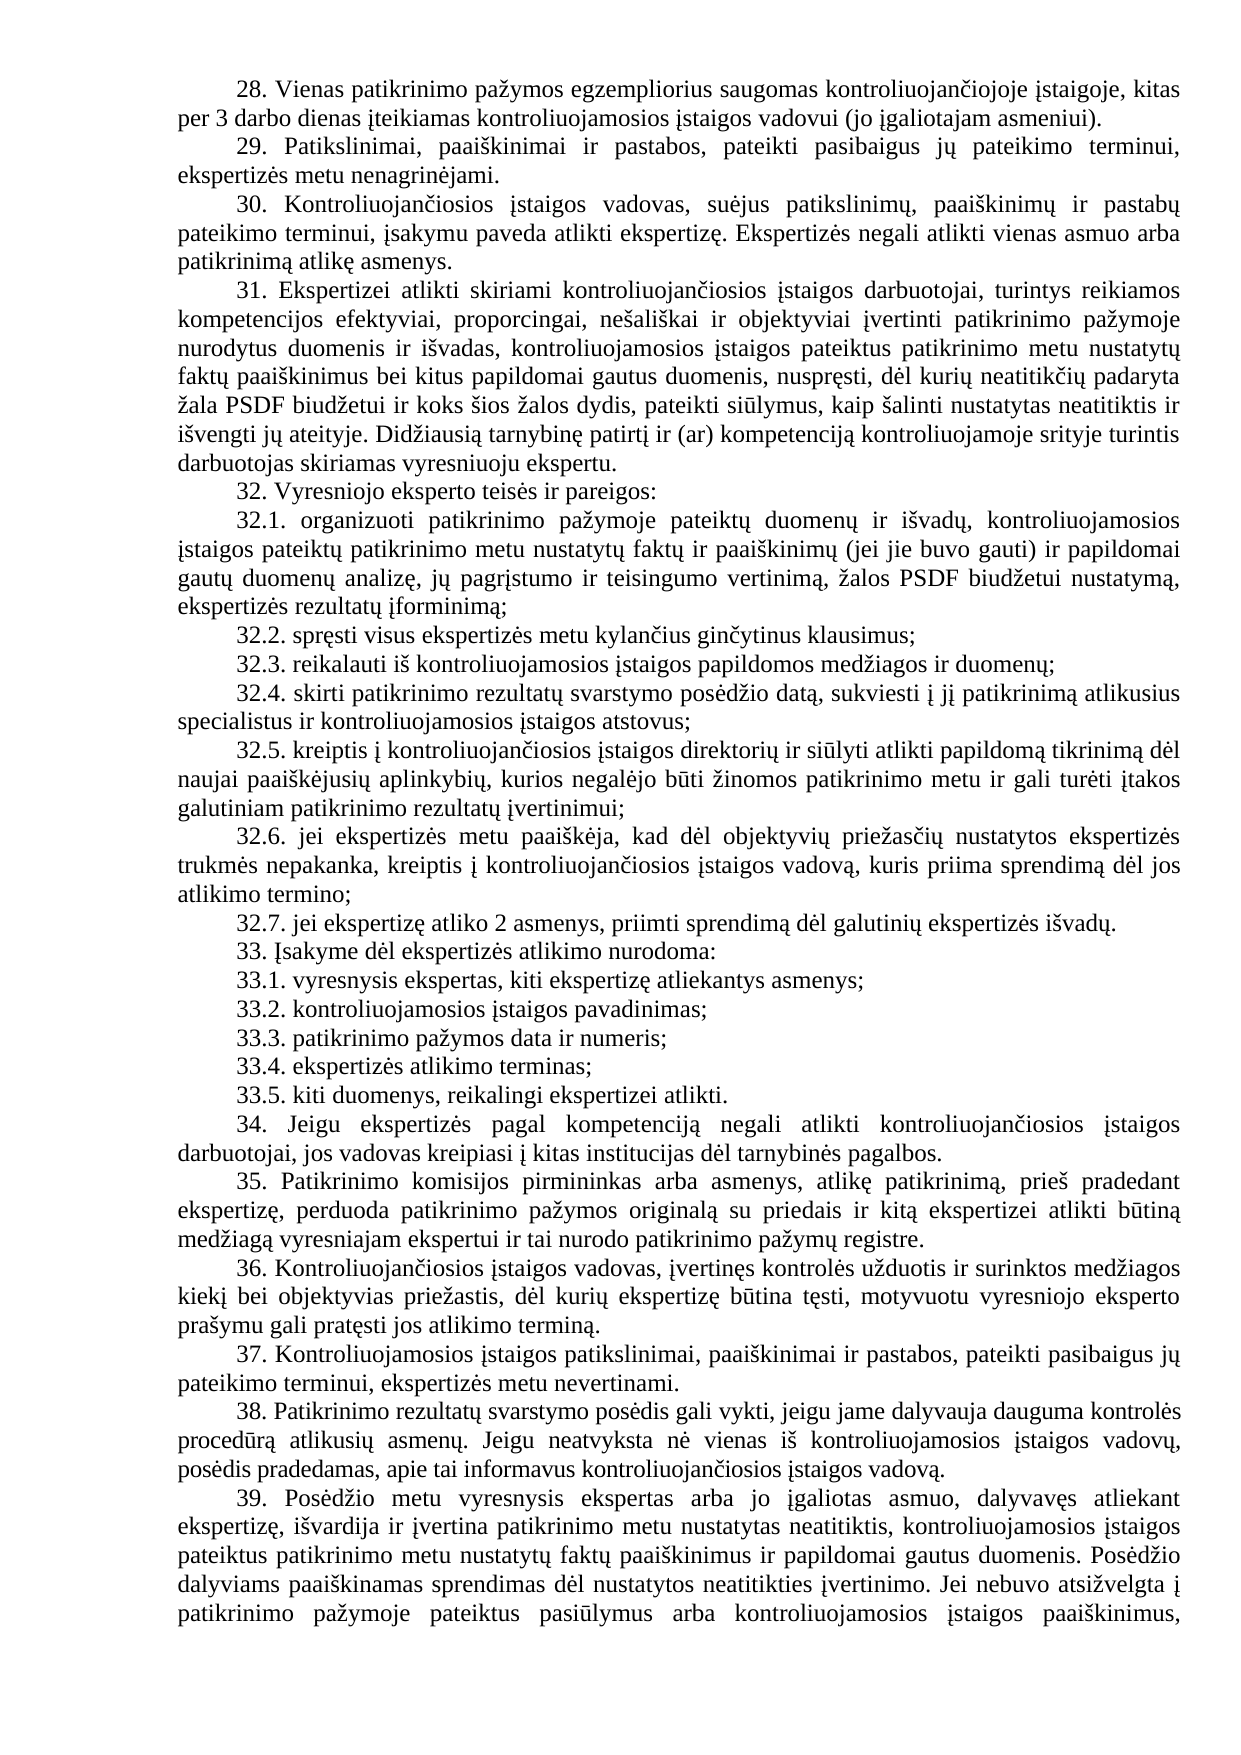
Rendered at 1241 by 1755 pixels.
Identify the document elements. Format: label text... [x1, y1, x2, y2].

text 33.5. kiti duomenys, reikalingi ekspertizei atlikti. [177, 1080, 1181, 1109]
text 32. Vyresniojo eksperto teisės ir pareigos: [177, 476, 1181, 505]
text 36. Kontroliuojančiosios įstaigos vadovas, įvertinęs kontrolės užduotis ir surinktos medžiagos kiekį bei objektyvias priežastis, dėl kurių ekspertizę būtina tęsti, motyvuotu vyresniojo eksperto prašymu gali pratęsti jos atlikimo terminą. [177, 1253, 1181, 1339]
text 31. Ekspertizei atlikti skiriami kontroliuojančiosios įstaigos darbuotojai, turintys reikiamos kompetencijos efektyviai, proporcingai, nešališkai ir objektyviai įvertinti patikrinimo pažymoje nurodytus duomenis ir išvadas, kontroliuojamosios įstaigos pateiktus patikrinimo metu nustatytų faktų paaiškinimus bei kitus papildomai gautus duomenis, nuspręsti, dėl kurių neatitikčių padaryta žala PSDF biudžetui ir koks šios žalos dydis, pateikti siūlymus, kaip šalinti nustatytas neatitiktis ir išvengti jų ateityje. Didžiausią tarnybinę patirtį ir (ar) kompetenciją kontroliuojamoje srityje turintis darbuotojas skiriamas vyresniuoju ekspertu. [177, 275, 1181, 476]
text 32.1. organizuoti patikrinimo pažymoje pateiktų duomenų ir išvadų, kontroliuojamosios įstaigos pateiktų patikrinimo metu nustatytų faktų ir paaiškinimų (jei jie buvo gauti) ir papildomai gautų duomenų analizę, jų pagrįstumo ir teisingumo vertinimą, žalos PSDF biudžetui nustatymą, ekspertizės rezultatų įforminimą; [177, 505, 1181, 620]
text 33.3. patikrinimo pažymos data ir numeris; [177, 1023, 1181, 1051]
text 33.4. ekspertizės atlikimo terminas; [177, 1051, 1181, 1080]
text 30. Kontroliuojančiosios įstaigos vadovas, suėjus patikslinimų, paaiškinimų ir pastabų pateikimo terminui, įsakymu paveda atlikti ekspertizę. Ekspertizės negali atlikti vienas asmuo arba patikrinimą atlikę asmenys. [177, 189, 1181, 275]
text 37. Kontroliuojamosios įstaigos patikslinimai, paaiškinimai ir pastabos, pateikti pasibaigus jų pateikimo terminui, ekspertizės metu nevertinami. [177, 1339, 1181, 1396]
text 32.5. kreiptis į kontroliuojančiosios įstaigos direktorių ir siūlyti atlikti papildomą tikrinimą dėl naujai paaiškėjusių aplinkybių, kurios negalėjo būti žinomos patikrinimo metu ir gali turėti įtakos galutiniam patikrinimo rezultatų įvertinimui; [177, 735, 1181, 821]
text 35. Patikrinimo komisijos pirmininkas arba asmenys, atlikę patikrinimą, prieš pradedant ekspertizę, perduoda patikrinimo pažymos originalą su priedais ir kitą ekspertizei atlikti būtiną medžiagą vyresniajam ekspertui ir tai nurodo patikrinimo pažymų registre. [177, 1166, 1181, 1253]
text 29. Patikslinimai, paaiškinimai ir pastabos, pateikti pasibaigus jų pateikimo terminui, ekspertizės metu nenagrinėjami. [177, 131, 1181, 189]
text 32.4. skirti patikrinimo rezultatų svarstymo posėdžio datą, sukviesti į jį patikrinimą atlikusius specialistus ir kontroliuojamosios įstaigos atstovus; [177, 678, 1181, 735]
text 32.6. jei ekspertizės metu paaiškėja, kad dėl objektyvių priežasčių nustatytos ekspertizės trukmės nepakanka, kreiptis į kontroliuojančiosios įstaigos vadovą, kuris priima sprendimą dėl jos atlikimo termino; [177, 821, 1181, 908]
text 32.3. reikalauti iš kontroliuojamosios įstaigos papildomos medžiagos ir duomenų; [177, 649, 1181, 678]
text 38. Patikrinimo rezultatų svarstymo posėdis gali vykti, jeigu jame dalyvauja dauguma kontrolės procedūrą atlikusių asmenų. Jeigu neatvyksta nė vienas iš kontroliuojamosios įstaigos vadovų, posėdis pradedamas, apie tai informavus kontroliuojančiosios įstaigos vadovą. [177, 1396, 1181, 1483]
text 32.2. spręsti visus ekspertizės metu kylančius ginčytinus klausimus; [177, 620, 1181, 649]
text 33.2. kontroliuojamosios įstaigos pavadinimas; [177, 994, 1181, 1023]
text 32.7. jei ekspertizę atliko 2 asmenys, priimti sprendimą dėl galutinių ekspertizės išvadų. [177, 908, 1181, 936]
text 39. Posėdžio metu vyresnysis ekspertas arba jo įgaliotas asmuo, dalyvavęs atliekant ekspertizę, išvardija ir įvertina patikrinimo metu nustatytas neatitiktis, kontroliuojamosios įstaigos pateiktus patikrinimo metu nustatytų faktų paaiškinimus ir papildomai gautus duomenis. Posėdžio dalyviams paaiškinamas sprendimas dėl nustatytos neatitikties įvertinimo. Jei nebuvo atsižvelgta į patikrinimo pažymoje pateiktus pasiūlymus arba kontroliuojamosios įstaigos paaiškinimus, [177, 1483, 1181, 1626]
text 33.1. vyresnysis ekspertas, kiti ekspertizę atliekantys asmenys; [177, 965, 1181, 994]
text 34. Jeigu ekspertizės pagal kompetenciją negali atlikti kontroliuojančiosios įstaigos darbuotojai, jos vadovas kreipiasi į kitas institucijas dėl tarnybinės pagalbos. [177, 1109, 1181, 1166]
text 28. Vienas patikrinimo pažymos egzempliorius saugomas kontroliuojančiojoje įstaigoje, kitas per 3 darbo dienas įteikiamas kontroliuojamosios įstaigos vadovui (jo įgaliotajam asmeniui). [177, 74, 1181, 131]
text 33. Įsakyme dėl ekspertizės atlikimo nurodoma: [177, 936, 1181, 965]
